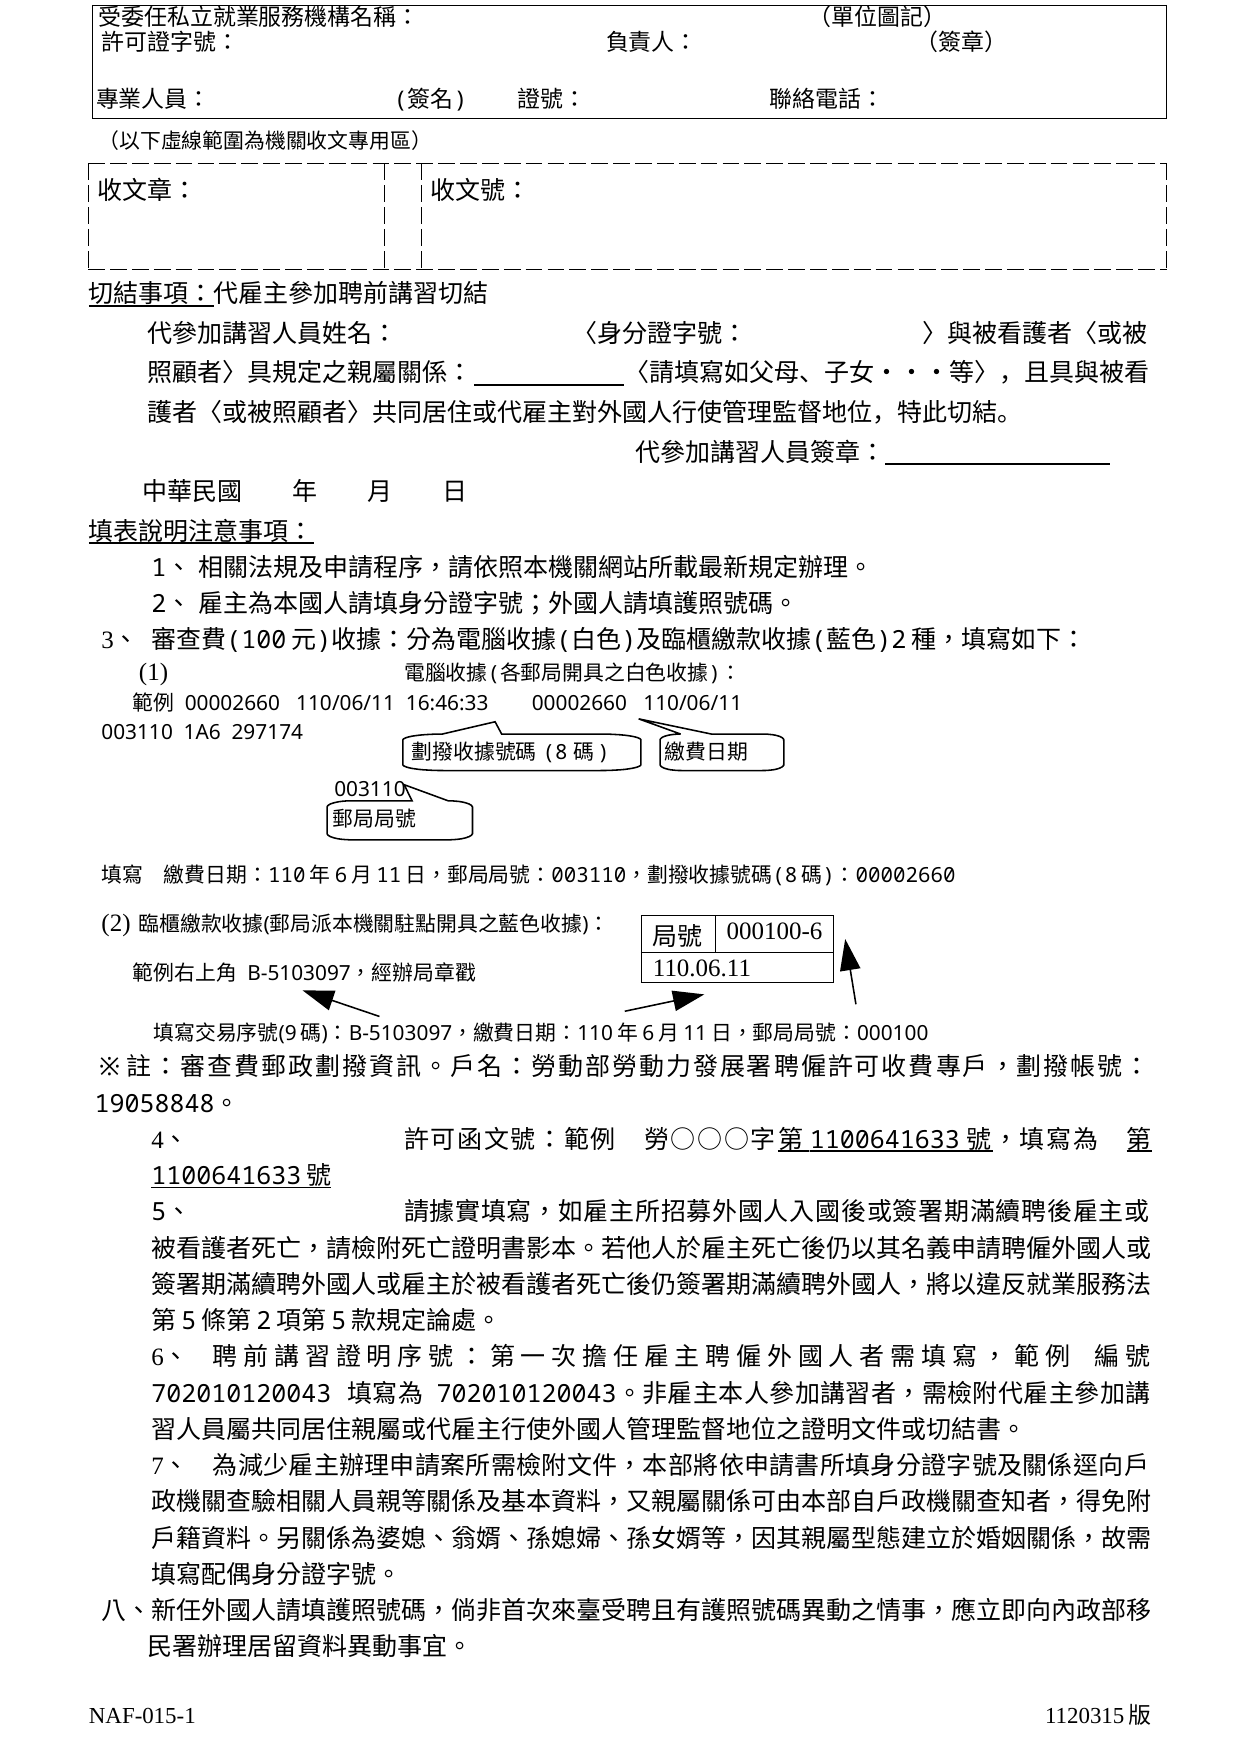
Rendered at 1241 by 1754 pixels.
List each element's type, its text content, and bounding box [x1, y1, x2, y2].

table_cell 收文章： [89, 163, 385, 269]
table_cell 收文號： [421, 163, 1166, 269]
table_header 受委任私立就業服務機構名稱： （單位圖記） 許可證字號： 負責人： （簽章） 專業人員： (簽名) 證號： 聯絡電話： [93, 6, 1166, 118]
table_cell 110.06.11 [642, 953, 833, 982]
text 範例 00002660 110/06/11 16:46:33 00002660 110/06/11 [101, 686, 1152, 717]
table_cell [385, 163, 421, 269]
list 請據實填寫，如雇主所招募外國人入國後或簽署期滿續聘後雇主或被看護者死亡，請檢附死亡證明書影本。若他人於雇主死亡後仍以其名義申請聘僱外國人或簽署期滿續聘外國人或雇主於被看護者死亡後仍簽署期滿續聘外國人，將以違反就業服務法第5條第2項第5款規定論處。 [151, 1192, 1152, 1337]
text [856, 956, 1152, 987]
text 003110 [101, 774, 1152, 802]
list 雇主為本國人請填身分證字號；外國人請填護照號碼。 [151, 584, 1152, 620]
list 聘前講習證明序號：第一次擔任雇主聘僱外國人者需填寫，範例 編號702010120043 填寫為 702010120043。非雇主本人參加講習者，需檢附代雇主參加講習人員屬共同居住親屬或代雇主行使外國人管理監督地位之證明文件或切結書。 [151, 1337, 1152, 1446]
text 切結事項：代雇主參加聘前講習切結 [89, 270, 1152, 310]
table_header 局號 [642, 916, 715, 952]
table_cell [89, 118, 93, 163]
list 電腦收據(各郵局開具之白色收據)： [139, 656, 1152, 686]
list 為減少雇主辦理申請案所需檢附文件，本部將依申請書所填身分證字號及關係逕向戶政機關查驗相關人員親等關係及基本資料，又親屬關係可由本部自戶政機關查知者，得免附戶籍資料。另關係為婆媳、翁婿、孫媳婦、孫女婿等，因其親屬型態建立於婚姻關係，故需填寫配偶身分證字號。 [151, 1446, 1152, 1591]
text 填表說明注意事項： [89, 508, 1152, 547]
text 中華民國 年 月 日 [89, 468, 1152, 508]
list 相關法規及申請程序，請依照本機關網站所載最新規定辦理。 [151, 547, 1152, 584]
text 代參加講習人員姓名： 〈身分證字號： 〉與被看護者〈或被照顧者〉具規定之親屬關係： 〈請填寫如父母、子女・・・等〉，且具與被看護者〈或被照顧者〉共同居住或代雇主對外國人行使管理監督地位，特此切結。 [148, 310, 1152, 429]
text 範例右上角 B-5103097，經辦局章戳 [101, 956, 626, 987]
text 003110 1A6 297174 [101, 717, 1152, 745]
text 代參加講習人員簽章： [148, 429, 1152, 468]
text 填寫 繳費日期：110年6月11日，郵局局號：003110，劃撥收據號碼(8碼)：00002660 [101, 858, 1152, 889]
text ※註：審查費郵政劃撥資訊。戶名：勞動部勞動力發展署聘僱許可收費專戶，劃撥帳號：19058848。 [94, 1047, 1152, 1119]
table_header 000100-6 [716, 916, 833, 952]
text 填寫交易序號(9碼)：B-5103097，繳費日期：110年6月11日，郵局局號：000100 [101, 1016, 1152, 1047]
table_cell （以下虛線範圍為機關收文專用區） [93, 119, 1166, 163]
text 八、新任外國人請填護照號碼，倘非首次來臺受聘且有護照號碼異動之情事，應立即向內政部移民署辦理居留資料異動事宜。 [101, 1591, 1152, 1663]
list 許可函文號：範例 勞○○○字第1100641633號，填寫為 第1100641633號 [151, 1119, 1152, 1192]
list 臨櫃繳款收據(郵局派本機關駐點開具之藍色收據)： [101, 907, 1152, 989]
list 審查費(100元)收據：分為電腦收據(白色)及臨櫃繳款收據(藍色)2種，填寫如下： [101, 620, 1152, 656]
